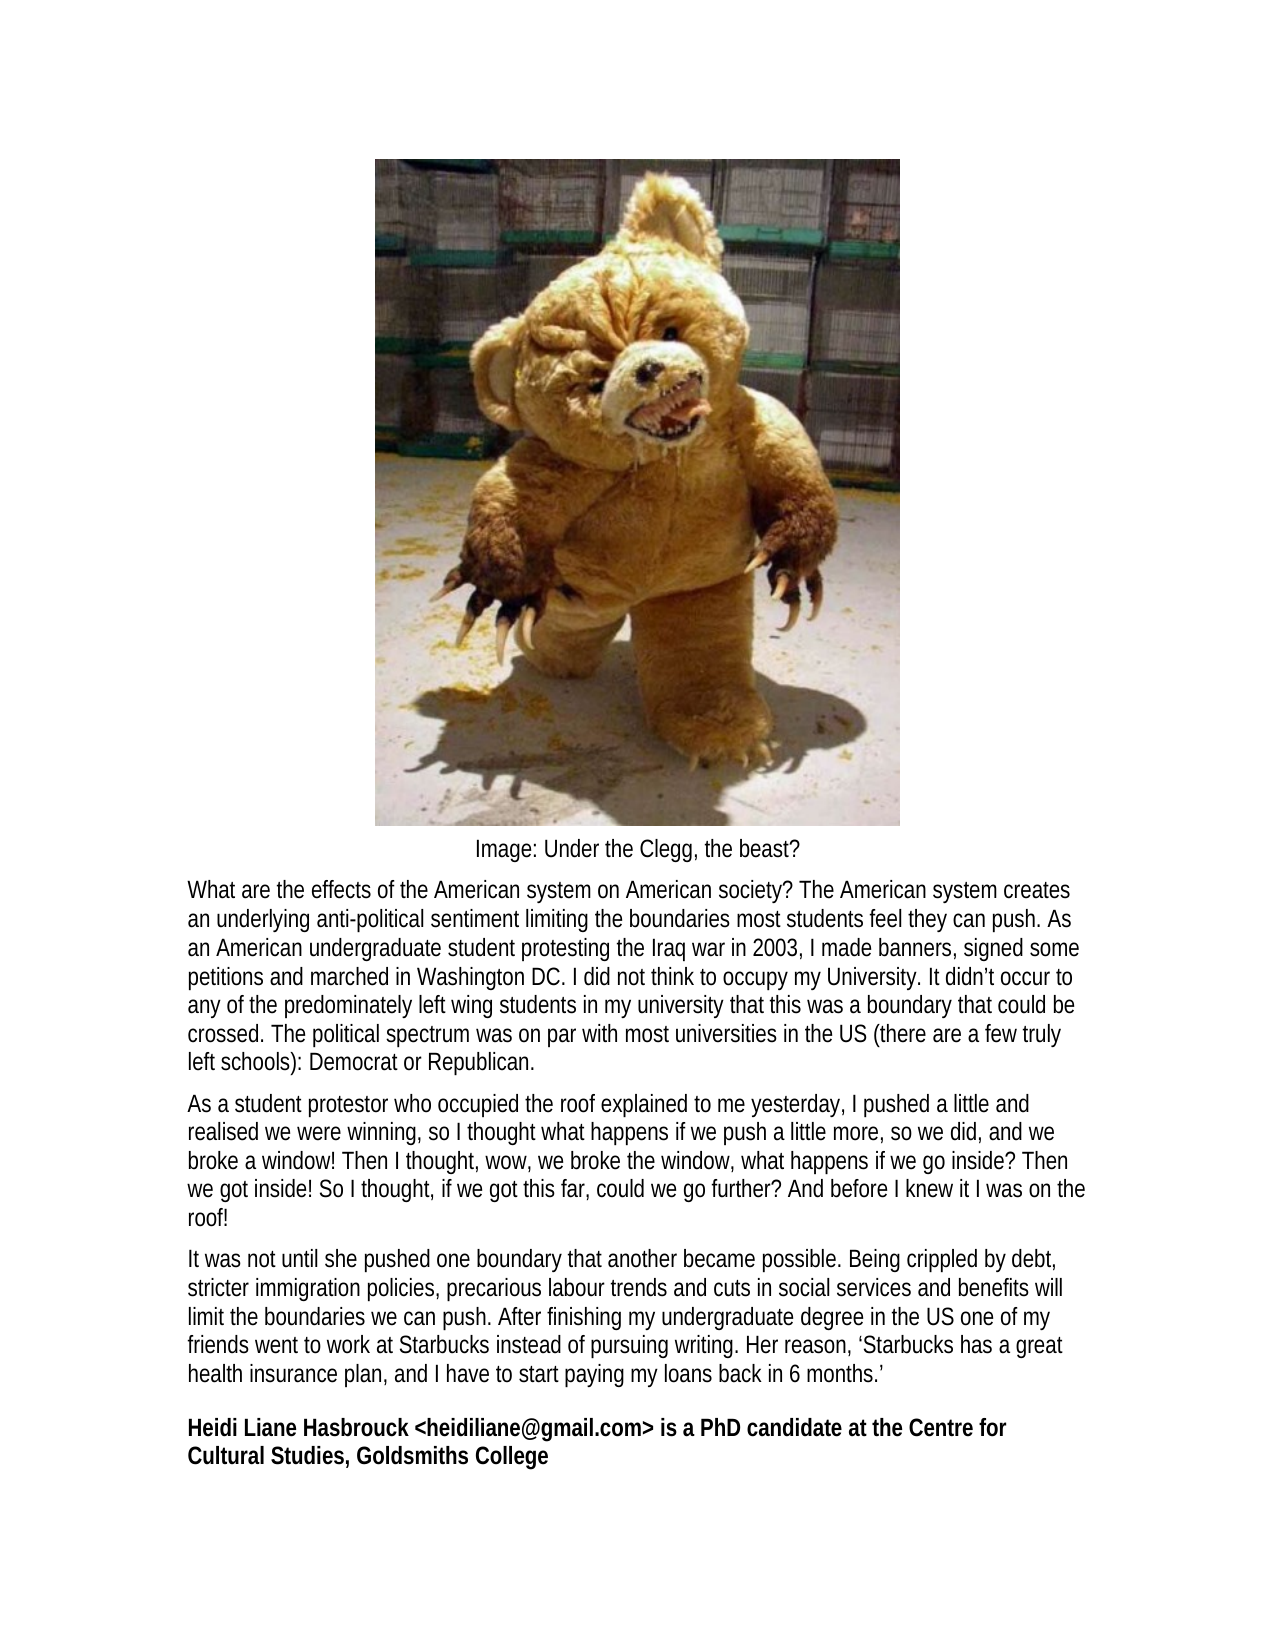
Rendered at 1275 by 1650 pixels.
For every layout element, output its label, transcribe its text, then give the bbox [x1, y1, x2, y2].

text Heidi Liane Hasbrouck <heidiliane@gmail.com> is a PhD candidate at the Centre for Cultural Studies, Goldsmiths College [187, 1412, 1087, 1470]
text Image: Under the Clegg, the beast? [187, 834, 1087, 863]
text As a student protestor who occupied the roof explained to me yesterday, I pushed a little and realised we were winning, so I thought what happens if we push a little more, so we did, and we broke a window! Then I thought, wow, we broke the window, what happens if we go inside? Then we got inside! So I thought, if we got this far, could we go further? And before I knew it I was on the roof! [187, 1088, 1087, 1232]
text What are the effects of the American system on American society? The American system creates an underlying anti-political sentiment limiting the boundaries most students feel they can push. As an American undergraduate student protesting the Iraq war in 2003, I made banners, signed some petitions and marched in Washington DC. I did not think to occupy my University. It didn’t occur to any of the predominately left wing students in my university that this was a boundary that could be crossed. The political spectrum was on par with most universities in the US (there are a few truly left schools): Democrat or Republican. [187, 876, 1087, 1076]
picture [375, 159, 900, 826]
text It was not until she pushed one boundary that another became possible. Being crippled by debt, stricter immigration policies, precarious labour trends and cuts in social services and benefits will limit the boundaries we can push. After finishing my undergraduate degree in the US one of my friends went to work at Starbucks instead of pursuing writing. Her reason, ‘Starbucks has a great health insurance plan, and I have to start paying my loans back in 6 months.’ [187, 1244, 1087, 1387]
